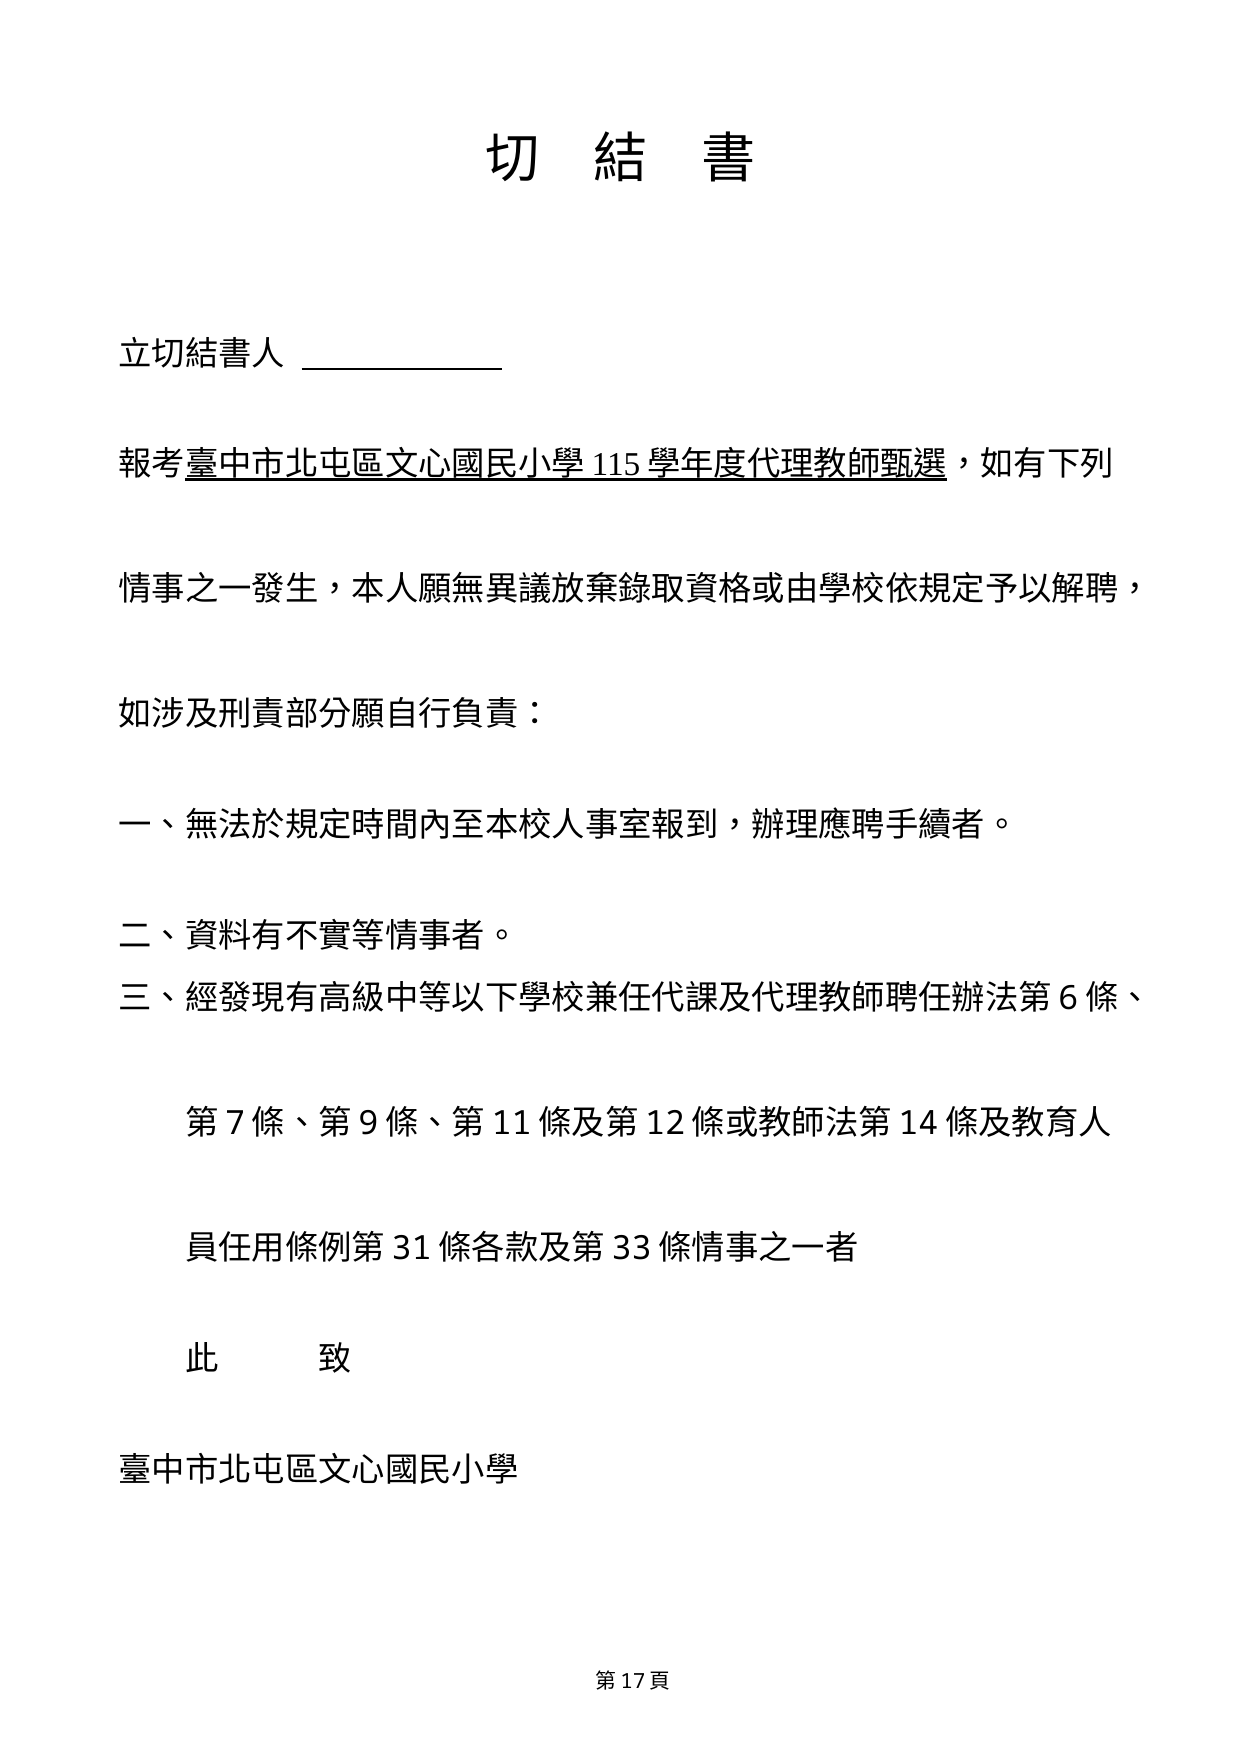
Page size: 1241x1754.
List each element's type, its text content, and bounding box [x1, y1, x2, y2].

text 二、資料有不實等情事者。 [118, 891, 1122, 954]
text 此 致 [118, 1314, 1122, 1377]
text 報考臺中市北屯區文心國民小學115學年度代理教師甄選，如有下列情事之一發生，本人願無異議放棄錄取資格或由學校依規定予以解聘，如涉及刑責部分願自行負責： [118, 420, 1122, 732]
text 三、經發現有高級中等以下學校兼任代課及代理教師聘任辦法第6條、第7條、第9條、第11條及第12條或教師法第14條及教育人員任用條例第31條各款及第33條情事之一者 [118, 954, 1122, 1266]
text 臺中市北屯區文心國民小學 [118, 1425, 1122, 1488]
text 切 結 書 [118, 81, 1122, 206]
text 立切結書人 [118, 309, 1122, 371]
text 一、無法於規定時間內至本校人事室報到，辦理應聘手續者。 [118, 780, 1122, 843]
